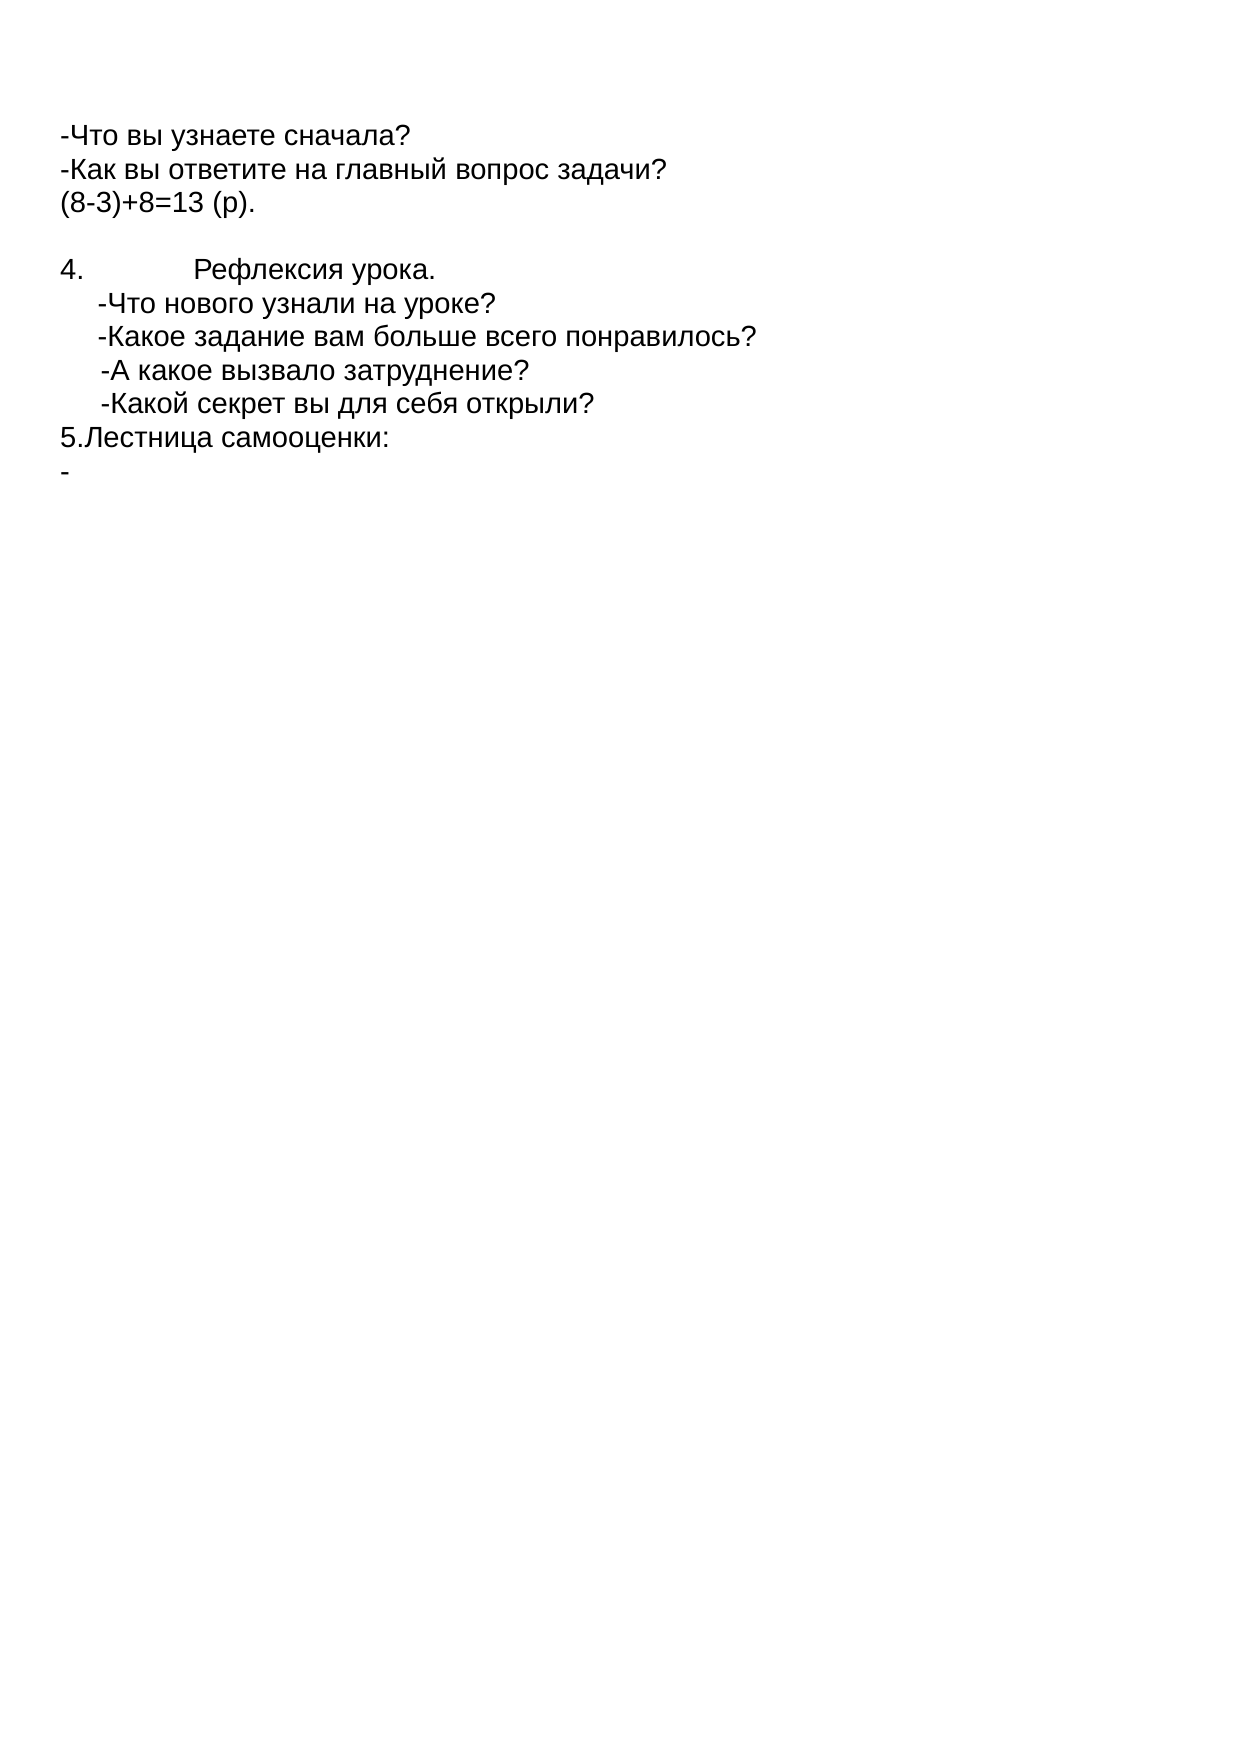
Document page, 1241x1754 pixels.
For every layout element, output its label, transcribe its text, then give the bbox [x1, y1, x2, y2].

list - [60, 453, 1122, 487]
list -Какое задание вам больше всего понравилось? [60, 319, 1122, 353]
list -А какое вызвало затруднение? [60, 353, 1122, 386]
list -Что нового узнали на уроке? [60, 286, 1122, 319]
list 5.Лестница самооценки: [60, 420, 1122, 453]
text (8-3)+8=13 (р). [60, 185, 1122, 219]
list Рефлексия урока. [60, 252, 1122, 286]
text -Что вы узнаете сначала? [60, 118, 1122, 152]
list -Какой секрет вы для себя открыли? [60, 386, 1122, 420]
text -Как вы ответите на главный вопрос задачи? [60, 152, 1122, 185]
